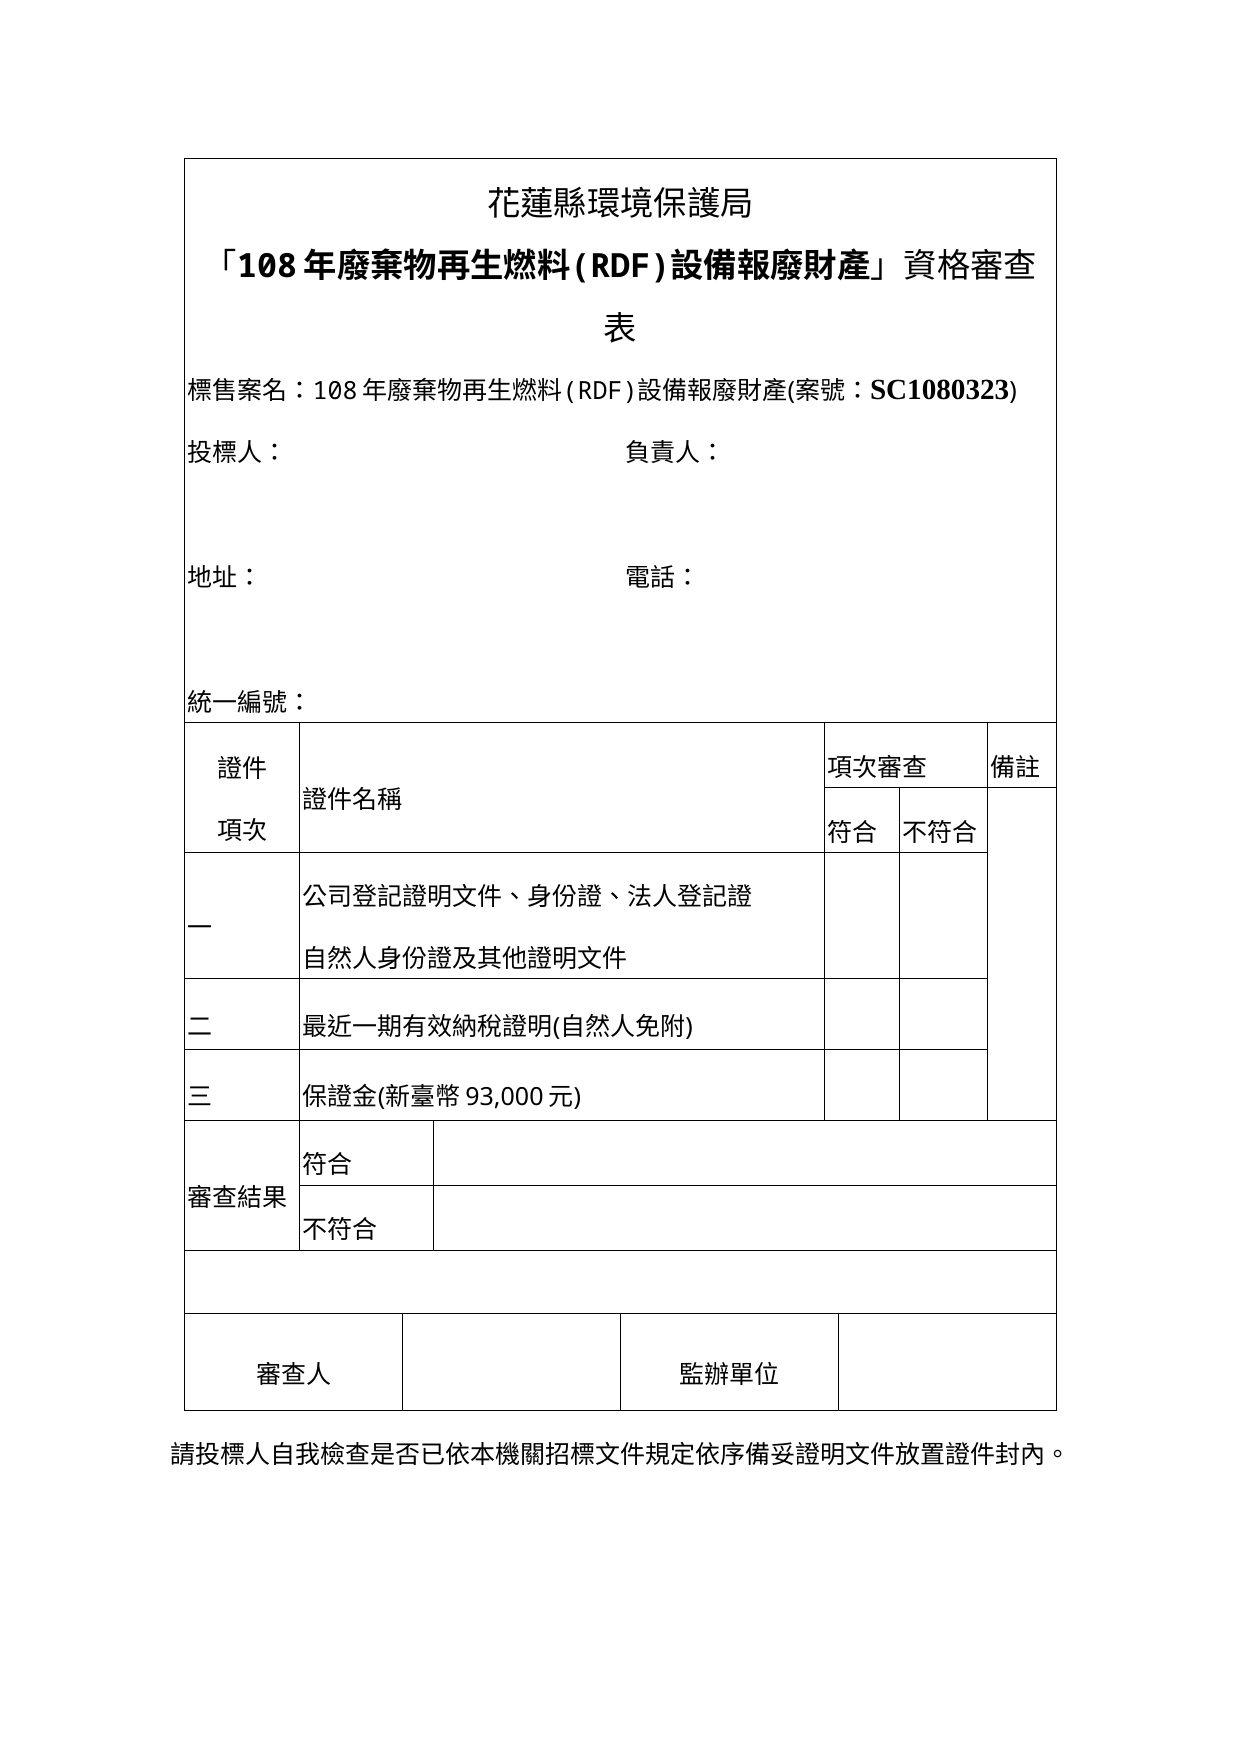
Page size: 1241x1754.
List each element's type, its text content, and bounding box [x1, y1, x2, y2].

table_cell [988, 788, 1056, 1119]
table_cell 三 [185, 1050, 299, 1119]
table_cell 證件名稱 [300, 723, 824, 852]
table_cell [900, 979, 987, 1049]
table_cell [839, 1314, 1056, 1410]
table_cell 不符合 [900, 788, 987, 852]
table_cell [900, 1050, 987, 1119]
table_cell 不符合 [300, 1186, 433, 1249]
table_cell 二 [185, 979, 299, 1049]
table_cell 保證金(新臺幣93,000元) [300, 1050, 824, 1119]
table_cell [825, 1050, 899, 1119]
table_cell 符合 [300, 1121, 433, 1184]
table_cell 備註 [988, 723, 1056, 787]
table_cell 一 [185, 853, 299, 978]
table_cell 項次審查 [825, 723, 987, 787]
table_cell [185, 1251, 1056, 1313]
table_cell 證件 項次 [185, 723, 299, 852]
table_cell 審查結果 [185, 1121, 299, 1249]
table_cell 最近一期有效納稅證明(自然人免附) [300, 979, 824, 1049]
table_cell [434, 1186, 1056, 1249]
table_cell 監辦單位 [621, 1314, 838, 1410]
table_cell 符合 [825, 788, 899, 852]
table_cell 公司登記證明文件、身份證、法人登記證 自然人身份證及其他證明文件 [300, 853, 824, 978]
table_cell [900, 853, 987, 978]
table_header 花蓮縣環境保護局 「108年廢棄物再生燃料(RDF)設備報廢財產」資格審查表 標售案名：108年廢棄物再生燃料(RDF)設備報廢財產(案號：SC1080323) 投標人： 負責人： 地址： 電話： 統一編號： [185, 159, 1056, 722]
table_cell [434, 1121, 1056, 1184]
table_cell [825, 853, 899, 978]
table_cell [403, 1314, 620, 1410]
table_cell [825, 979, 899, 1049]
table_cell 審查人 [185, 1314, 402, 1410]
text 請投標人自我檢查是否已依本機關招標文件規定依序備妥證明文件放置證件封內。 [118, 1411, 1122, 1473]
